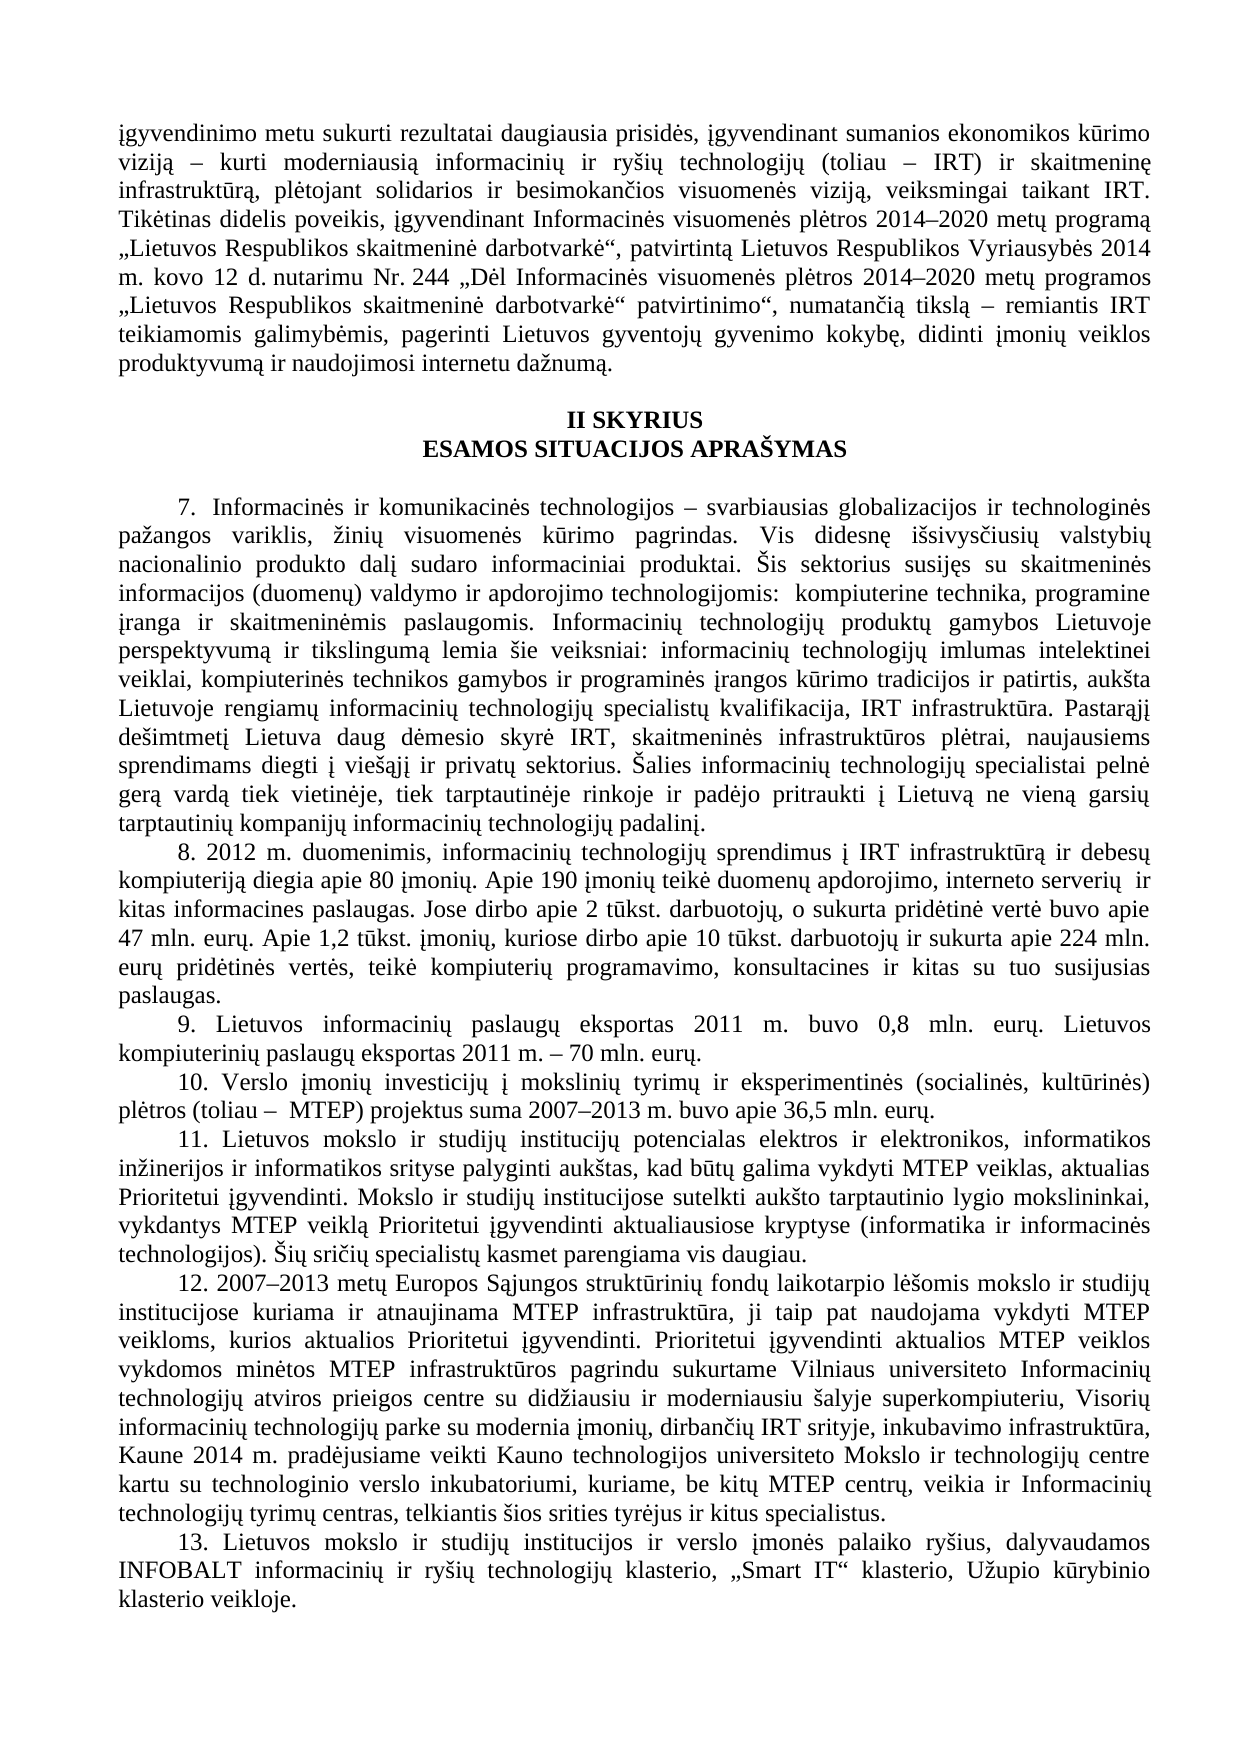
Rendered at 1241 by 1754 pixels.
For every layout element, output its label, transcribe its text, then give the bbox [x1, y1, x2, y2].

text 7. Informacinės ir komunikacinės technologijos – svarbiausias globalizacijos ir technologinės pažangos variklis, žinių visuomenės kūrimo pagrindas. Vis didesnę išsivysčiusių valstybių nacionalinio produkto dalį sudaro informaciniai produktai. Šis sektorius susijęs su skaitmeninės informacijos (duomenų) valdymo ir apdorojimo technologijomis: kompiuterine technika, programine įranga ir skaitmeninėmis paslaugomis. Informacinių technologijų produktų gamybos Lietuvoje perspektyvumą ir tikslingumą lemia šie veiksniai: informacinių technologijų imlumas intelektinei veiklai, kompiuterinės technikos gamybos ir programinės įrangos kūrimo tradicijos ir patirtis, aukšta Lietuvoje rengiamų informacinių technologijų specialistų kvalifikacija, IRT infrastruktūra. Pastarąjį dešimtmetį Lietuva daug dėmesio skyrė IRT, skaitmeninės infrastruktūros plėtrai, naujausiems sprendimams diegti į viešąjį ir privatų sektorius. Šalies informacinių technologijų specialistai pelnė gerą vardą tiek vietinėje, tiek tarptautinėje rinkoje ir padėjo pritraukti į Lietuvą ne vieną garsių tarptautinių kompanijų informacinių technologijų padalinį. [118, 492, 1152, 837]
text 11. Lietuvos mokslo ir studijų institucijų potencialas elektros ir elektronikos, informatikos inžinerijos ir informatikos srityse palyginti aukštas, kad būtų galima vykdyti MTEP veiklas, aktualias Prioritetui įgyvendinti. Mokslo ir studijų institucijose sutelkti aukšto tarptautinio lygio mokslininkai, vykdantys MTEP veiklą Prioritetui įgyvendinti aktualiausiose kryptyse (informatika ir informacinės technologijos). Šių sričių specialistų kasmet parengiama vis daugiau. [118, 1124, 1152, 1268]
text 10. Verslo įmonių investicijų į mokslinių tyrimų ir eksperimentinės (socialinės, kultūrinės) plėtros (toliau – MTEP) projektus suma 2007–2013 m. buvo apie 36,5 mln. eurų. [118, 1067, 1152, 1124]
text 13. Lietuvos mokslo ir studijų institucijos ir verslo įmonės palaiko ryšius, dalyvaudamos INFOBALT informacinių ir ryšių technologijų klasterio, „Smart IT“ klasterio, Užupio kūrybinio klasterio veikloje. [118, 1527, 1152, 1613]
text II SKYRIUS [118, 406, 1152, 434]
text 9. Lietuvos informacinių paslaugų eksportas 2011 m. buvo 0,8 mln. eurų. Lietuvos kompiuterinių paslaugų eksportas 2011 m. – 70 mln. eurų. [118, 1009, 1152, 1067]
text 8. 2012 m. duomenimis, informacinių technologijų sprendimus į IRT infrastruktūrą ir debesų kompiuteriją diegia apie 80 įmonių. Apie 190 įmonių teikė duomenų apdorojimo, interneto serverių ir kitas informacines paslaugas. Jose dirbo apie 2 tūkst. darbuotojų, o sukurta pridėtinė vertė buvo apie 47 mln. eurų. Apie 1,2 tūkst. įmonių, kuriose dirbo apie 10 tūkst. darbuotojų ir sukurta apie 224 mln. eurų pridėtinės vertės, teikė kompiuterių programavimo, konsultacines ir kitas su tuo susijusias paslaugas. [118, 837, 1152, 1009]
text įgyvendinimo metu sukurti rezultatai daugiausia prisidės, įgyvendinant sumanios ekonomikos kūrimo viziją – kurti moderniausią informacinių ir ryšių technologijų (toliau – IRT) ir skaitmeninę infrastruktūrą, plėtojant solidarios ir besimokančios visuomenės viziją, veiksmingai taikant IRT. Tikėtinas didelis poveikis, įgyvendinant Informacinės visuomenės plėtros 2014–2020 metų programą „Lietuvos Respublikos skaitmeninė darbotvarkė“, patvirtintą Lietuvos Respublikos Vyriausybės 2014 m. kovo 12 d. nutarimu Nr. 244 „Dėl Informacinės visuomenės plėtros 2014–2020 metų programos „Lietuvos Respublikos skaitmeninė darbotvarkė“ patvirtinimo“, numatančią tikslą – remiantis IRT teikiamomis galimybėmis, pagerinti Lietuvos gyventojų gyvenimo kokybę, didinti įmonių veiklos produktyvumą ir naudojimosi internetu dažnumą. [118, 118, 1152, 377]
text 12. 2007–2013 metų Europos Sąjungos struktūrinių fondų laikotarpio lėšomis mokslo ir studijų institucijose kuriama ir atnaujinama MTEP infrastruktūra, ji taip pat naudojama vykdyti MTEP veikloms, kurios aktualios Prioritetui įgyvendinti. Prioritetui įgyvendinti aktualios MTEP veiklos vykdomos minėtos MTEP infrastruktūros pagrindu sukurtame Vilniaus universiteto Informacinių technologijų atviros prieigos centre su didžiausiu ir moderniausiu šalyje superkompiuteriu, Visorių informacinių technologijų parke su modernia įmonių, dirbančių IRT srityje, inkubavimo infrastruktūra, Kaune 2014 m. pradėjusiame veikti Kauno technologijos universiteto Mokslo ir technologijų centre kartu su technologinio verslo inkubatoriumi, kuriame, be kitų MTEP centrų, veikia ir Informacinių technologijų tyrimų centras, telkiantis šios srities tyrėjus ir kitus specialistus. [118, 1268, 1152, 1527]
text ESAMOS SITUACIJOS APRAŠYMAS [118, 434, 1152, 463]
